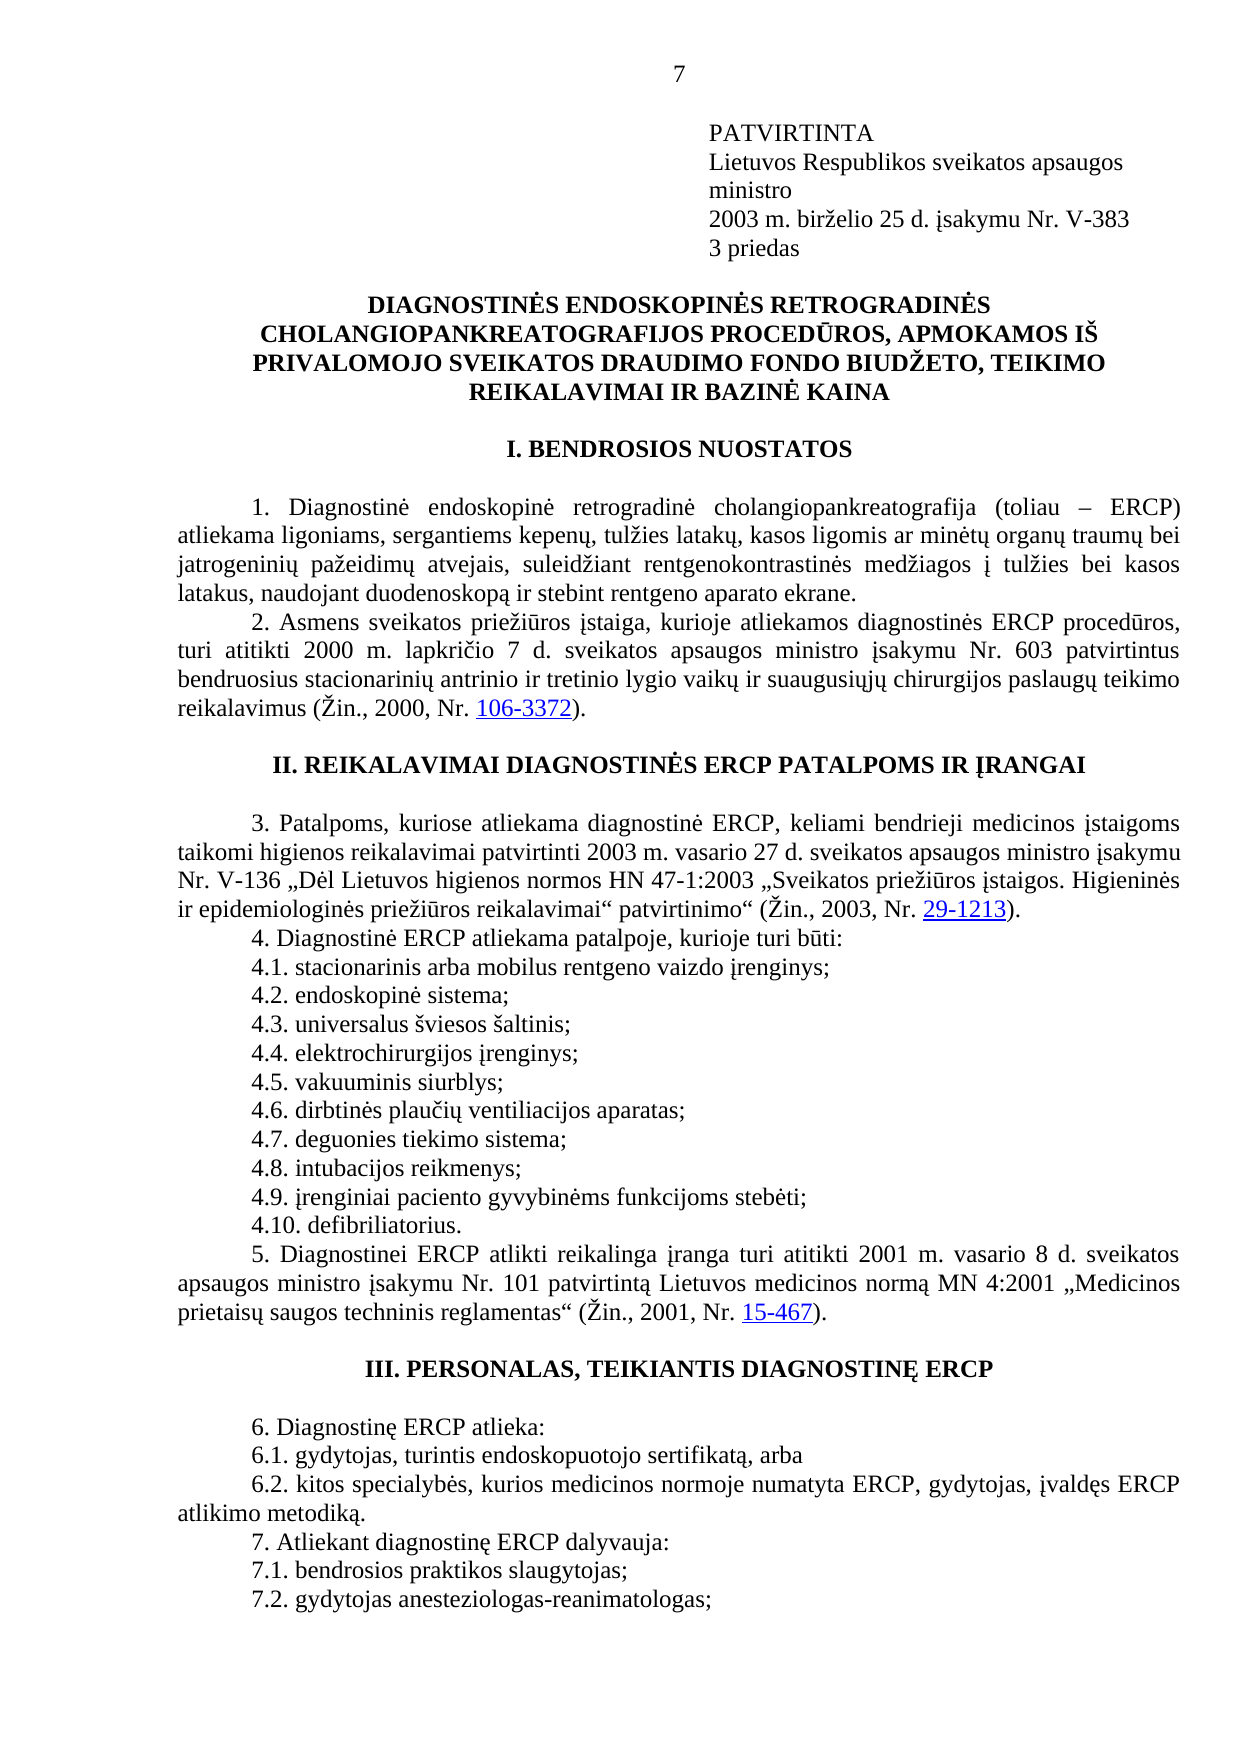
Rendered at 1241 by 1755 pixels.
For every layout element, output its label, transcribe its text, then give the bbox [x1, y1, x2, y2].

text 2003 m. birželio 25 d. įsakymu Nr. V-383 [177, 204, 1181, 233]
text 7.1. bendrosios praktikos slaugytojas; [177, 1556, 1181, 1584]
text 2. Asmens sveikatos priežiūros įstaiga, kurioje atliekamos diagnostinės ERCP procedūros, turi atitikti 2000 m. lapkričio 7 d. sveikatos apsaugos ministro įsakymu Nr. 603 patvirtintus bendruosius stacionarinių antrinio ir tretinio lygio vaikų ir suaugusiųjų chirurgijos paslaugų teikimo reikalavimus (Žin., 2000, Nr. 106-3372). [177, 607, 1181, 722]
text 4.10. defibriliatorius. [177, 1211, 1181, 1239]
text 4.9. įrenginiai paciento gyvybinėms funkcijoms stebėti; [177, 1182, 1181, 1211]
text 6.1. gydytojas, turintis endoskopuotojo sertifikatą, arba [177, 1441, 1181, 1469]
text 1. Diagnostinė endoskopinė retrogradinė cholangiopankreatografija (toliau – ERCP) atliekama ligoniams, sergantiems kepenų, tulžies latakų, kasos ligomis ar minėtų organų traumų bei jatrogeninių pažeidimų atvejais, suleidžiant rentgenokontrastinės medžiagos į tulžies bei kasos latakus, naudojant duodenoskopą ir stebint rentgeno aparato ekrane. [177, 492, 1181, 607]
text 3 priedas [177, 233, 1181, 262]
text II. REIKALAVIMAI DIAGNOSTINĖS ERCP PATALPOMS IR ĮRANGAI [177, 751, 1181, 779]
text 7.2. gydytojas anesteziologas-reanimatologas; [177, 1584, 1181, 1613]
text 4.2. endoskopinė sistema; [177, 981, 1181, 1009]
text ministro [177, 176, 1181, 204]
text 6. Diagnostinę ERCP atlieka: [177, 1412, 1181, 1441]
text 4.7. deguonies tiekimo sistema; [177, 1124, 1181, 1153]
text PATVIRTINTA [709, 118, 1181, 147]
text 7. Atliekant diagnostinę ERCP dalyvauja: [177, 1527, 1181, 1556]
text I. BENDROSIOS NUOSTATOS [177, 434, 1181, 463]
text 4. Diagnostinė ERCP atliekama patalpoje, kurioje turi būti: [177, 923, 1181, 952]
text 3. Patalpoms, kuriose atliekama diagnostinė ERCP, keliami bendrieji medicinos įstaigoms taikomi higienos reikalavimai patvirtinti 2003 m. vasario 27 d. sveikatos apsaugos ministro įsakymu Nr. V-136 „Dėl Lietuvos higienos normos HN 47-1:2003 „Sveikatos priežiūros įstaigos. Higieninės ir epidemiologinės priežiūros reikalavimai“ patvirtinimo“ (Žin., 2003, Nr. 29-1213). [177, 808, 1181, 923]
text 4.1. stacionarinis arba mobilus rentgeno vaizdo įrenginys; [177, 952, 1181, 981]
text 4.5. vakuuminis siurblys; [177, 1067, 1181, 1096]
text 4.8. intubacijos reikmenys; [177, 1153, 1181, 1182]
text 4.3. universalus šviesos šaltinis; [177, 1009, 1181, 1038]
text DIAGNOSTINĖS ENDOSKOPINĖS RETROGRADINĖS CHOLANGIOPANKREATOGRAFIJOS PROCEDŪROS, APMOKAMOS IŠ PRIVALOMOJO SVEIKATOS DRAUDIMO FONDO BIUDŽETO, TEIKIMO REIKALAVIMAI IR BAZINĖ KAINA [177, 291, 1181, 406]
text 5. Diagnostinei ERCP atlikti reikalinga įranga turi atitikti 2001 m. vasario 8 d. sveikatos apsaugos ministro įsakymu Nr. 101 patvirtintą Lietuvos medicinos normą MN 4:2001 „Medicinos prietaisų saugos techninis reglamentas“ (Žin., 2001, Nr. 15-467). [177, 1239, 1181, 1326]
text 4.6. dirbtinės plaučių ventiliacijos aparatas; [177, 1096, 1181, 1124]
text Lietuvos Respublikos sveikatos apsaugos [177, 147, 1181, 176]
text 4.4. elektrochirurgijos įrenginys; [177, 1038, 1181, 1067]
text 6.2. kitos specialybės, kurios medicinos normoje numatyta ERCP, gydytojas, įvaldęs ERCP atlikimo metodiką. [177, 1469, 1181, 1527]
text III. PERSONALAS, TEIKIANTIS DIAGNOSTINĘ ERCP [177, 1354, 1181, 1383]
